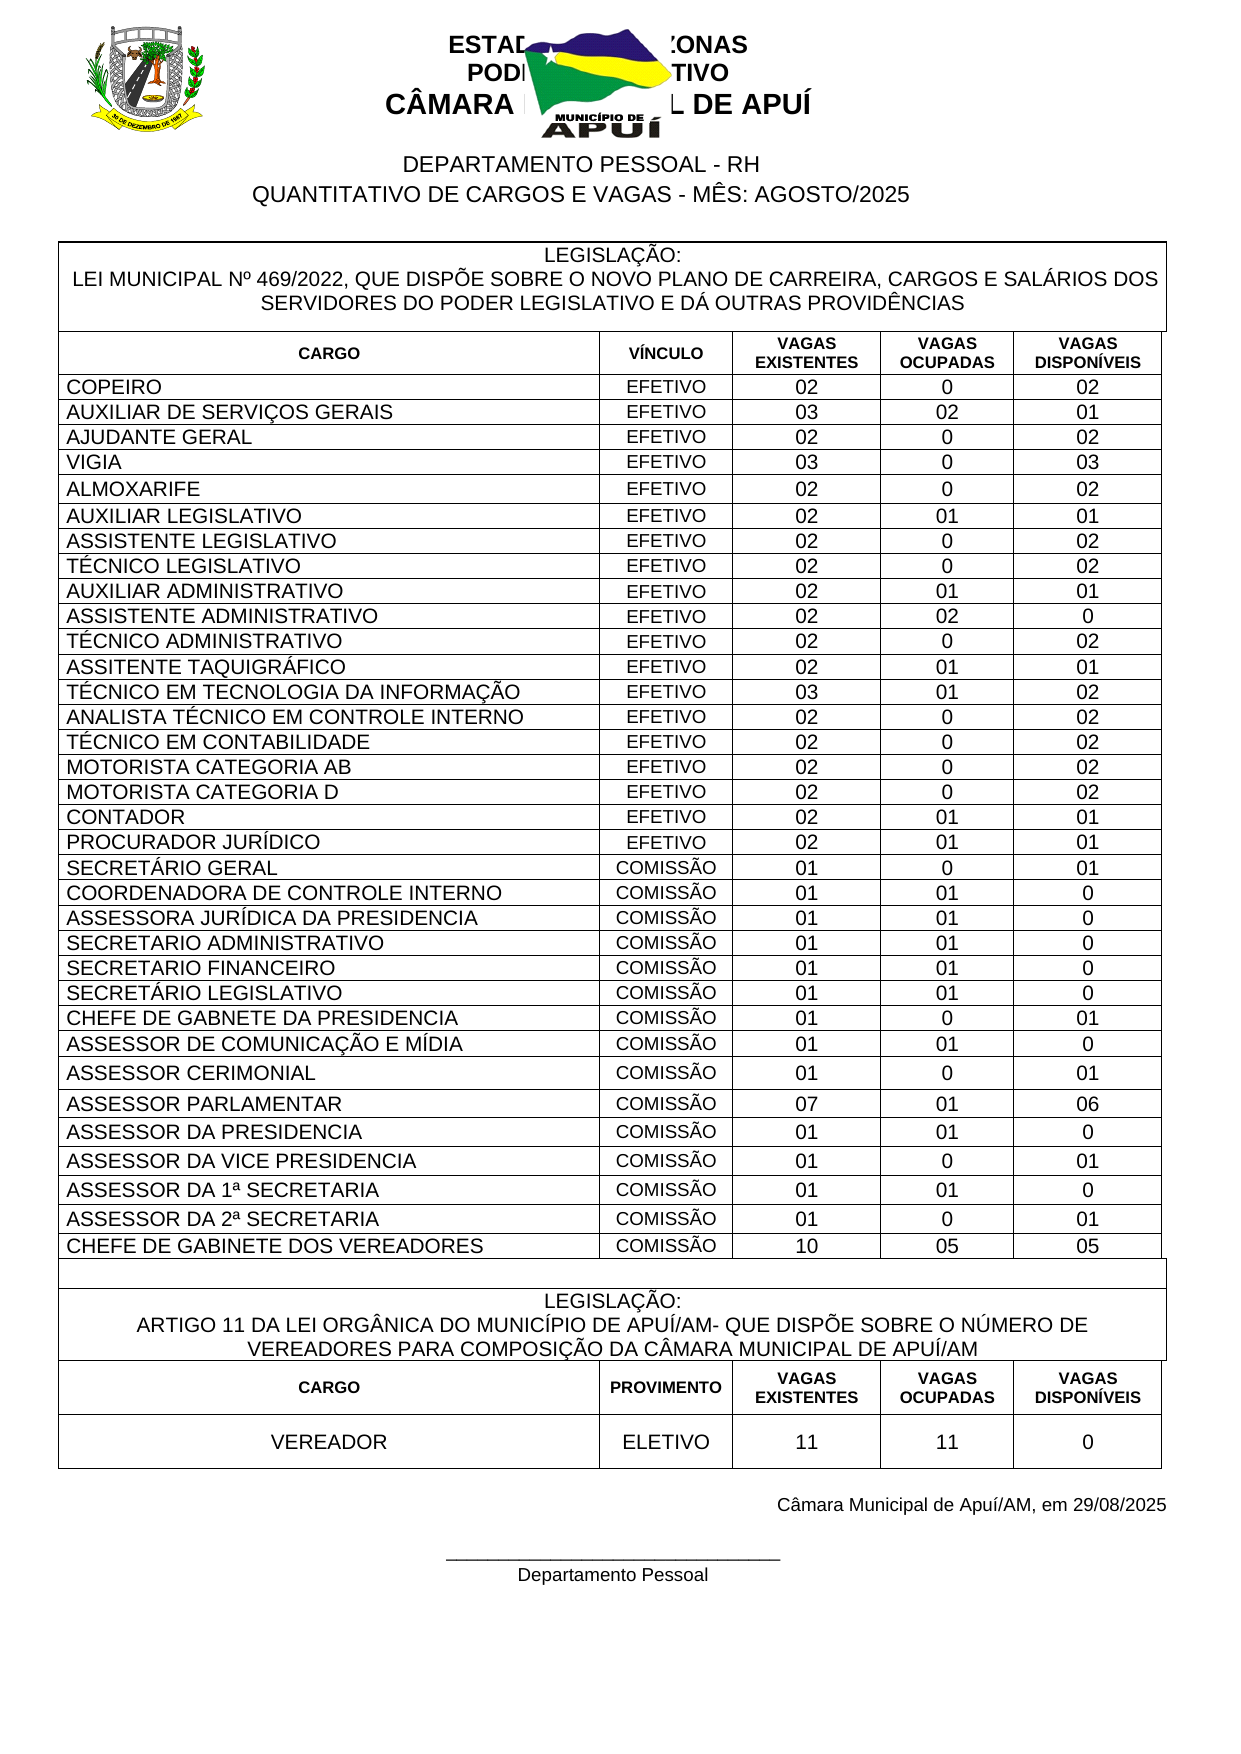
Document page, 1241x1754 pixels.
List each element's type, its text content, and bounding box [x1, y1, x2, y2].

table_cell COMISSÃO [600, 1176, 732, 1204]
table_cell 02 [733, 730, 880, 754]
table_cell ASSESSOR CERIMONIAL [59, 1057, 599, 1088]
table_cell EFETIVO [600, 655, 732, 678]
table_cell 0 [1014, 931, 1161, 955]
table_cell VÍNCULO [600, 332, 732, 374]
table_cell 01 [733, 855, 880, 879]
table_cell 02 [1014, 780, 1161, 804]
table_cell 01 [733, 880, 880, 904]
table_cell [1162, 1204, 1167, 1233]
table_cell LEGISLAÇÃO: ARTIGO 11 DA LEI ORGÂNICA DO MUNICÍPIO DE APUÍ/AM- QUE DISPÕE SOBRE O NÚMERO DE VEREADORES PARA COMPOSIÇÃO DA CÂMARA MUNICIPAL DE APUÍ/AM [59, 1289, 1166, 1360]
table_cell 01 [733, 1176, 880, 1204]
table_cell 02 [881, 604, 1013, 628]
table_cell 03 [733, 400, 880, 424]
table_cell 02 [733, 830, 880, 854]
table_cell VAGAS DISPONÍVEIS [1014, 332, 1161, 374]
table_cell 0 [1014, 1031, 1161, 1056]
table_cell COMISSÃO [600, 1057, 732, 1088]
text DEPARTAMENTO PESSOAL - RH [44, 151, 1118, 177]
table_cell 01 [881, 956, 1013, 980]
table_cell 01 [733, 956, 880, 980]
table_cell [1162, 424, 1167, 449]
table_cell 02 [733, 805, 880, 829]
table_cell COMISSÃO [600, 1090, 732, 1117]
table_cell [1162, 399, 1167, 424]
table_cell COMISSÃO [600, 1234, 732, 1258]
table_cell SECRETARIO FINANCEIRO [59, 956, 599, 980]
table_cell [1162, 754, 1167, 779]
table_cell 01 [733, 1118, 880, 1146]
table_cell 02 [733, 504, 880, 528]
table_cell 01 [1014, 1205, 1161, 1233]
table_cell ASSESSOR DA PRESIDENCIA [59, 1118, 599, 1146]
table_cell 01 [881, 1176, 1013, 1204]
table_cell 0 [881, 475, 1013, 503]
table_cell PROVIMENTO [600, 1361, 732, 1414]
table_cell VIGIA [59, 450, 599, 474]
table_cell 02 [881, 400, 1013, 424]
table_cell 0 [1014, 981, 1161, 1005]
table_cell 0 [881, 450, 1013, 474]
table_cell [1162, 1233, 1167, 1258]
table_cell 0 [881, 425, 1013, 449]
table_cell [1162, 1030, 1167, 1056]
table_cell EFETIVO [600, 579, 732, 603]
table_cell 01 [1014, 504, 1161, 528]
table_cell 02 [1014, 554, 1161, 578]
table_cell 02 [733, 705, 880, 729]
table_cell COMISSÃO [600, 880, 732, 904]
table_cell TÉCNICO ADMINISTRATIVO [59, 629, 599, 653]
table_cell 01 [1014, 655, 1161, 678]
table_cell 0 [881, 780, 1013, 804]
table_cell EFETIVO [600, 529, 732, 553]
table_cell 05 [1014, 1234, 1161, 1258]
table_cell EFETIVO [600, 730, 732, 754]
table_cell COMISSÃO [600, 956, 732, 980]
table_cell EFETIVO [600, 805, 732, 829]
table_cell 0 [881, 1205, 1013, 1233]
table_cell 02 [733, 425, 880, 449]
table_cell [1162, 578, 1167, 603]
table_cell ASSESSOR DA VICE PRESIDENCIA [59, 1147, 599, 1174]
table_cell 01 [1014, 579, 1161, 603]
table_cell VAGAS EXISTENTES [733, 332, 880, 374]
table_cell 02 [1014, 629, 1161, 653]
table_cell PROCURADOR JURÍDICO [59, 830, 599, 854]
table_cell COMISSÃO [600, 1006, 732, 1030]
table_cell 01 [881, 680, 1013, 704]
table_cell 0 [881, 1006, 1013, 1030]
table_cell EFETIVO [600, 780, 732, 804]
table_cell COMISSÃO [600, 931, 732, 955]
table_cell 0 [881, 855, 1013, 879]
table_cell 0 [1014, 956, 1161, 980]
table_header LEGISLAÇÃO: LEI MUNICIPAL Nº 469/2022, QUE DISPÕE SOBRE O NOVO PLANO DE CARREIRA, CARGOS E SALÁRIOS DOS SERVIDORES DO PODER LEGISLATIVO E DÁ OUTRAS PROVIDÊNCIAS [59, 243, 1166, 331]
table_cell 01 [733, 1031, 880, 1056]
table_cell 02 [733, 579, 880, 603]
table_cell [1162, 829, 1167, 854]
table_cell ALMOXARIFE [59, 475, 599, 503]
table_cell 02 [1014, 529, 1161, 553]
table_cell [1162, 528, 1167, 553]
table_cell 02 [1014, 705, 1161, 729]
table_cell 0 [881, 755, 1013, 779]
table_cell VEREADOR [59, 1415, 599, 1468]
table_cell CONTADOR [59, 805, 599, 829]
table_cell 0 [881, 529, 1013, 553]
table_cell AUXILIAR LEGISLATIVO [59, 504, 599, 528]
table_cell 01 [733, 931, 880, 955]
table_cell [1162, 1361, 1167, 1414]
table_cell EFETIVO [600, 375, 732, 399]
table_cell 02 [733, 554, 880, 578]
table_cell 0 [1014, 1118, 1161, 1146]
table_cell 02 [733, 529, 880, 553]
table_cell [1162, 779, 1167, 804]
table_cell 0 [881, 629, 1013, 653]
table_cell [1162, 1056, 1167, 1088]
text Câmara Municipal de Apuí/AM, em 29/08/2025 [29, 1469, 1167, 1515]
table_cell [1162, 449, 1167, 474]
table_cell 01 [881, 880, 1013, 904]
table_cell EFETIVO [600, 504, 732, 528]
table_cell MOTORISTA CATEGORIA D [59, 780, 599, 804]
table_cell [1162, 332, 1167, 374]
table_cell 01 [733, 906, 880, 929]
table_cell 02 [733, 655, 880, 678]
table_cell EFETIVO [600, 554, 732, 578]
table_cell 01 [733, 981, 880, 1005]
table_cell SECRETÁRIO GERAL [59, 855, 599, 879]
table_cell [1162, 603, 1167, 628]
table_cell CARGO [59, 1361, 599, 1414]
table_cell TÉCNICO LEGISLATIVO [59, 554, 599, 578]
table_cell COMISSÃO [600, 1031, 732, 1056]
table_cell 02 [733, 755, 880, 779]
table_cell 02 [1014, 730, 1161, 754]
table_cell COMISSÃO [600, 855, 732, 879]
table_cell [1162, 955, 1167, 980]
table_cell ASSESSOR DE COMUNICAÇÃO E MÍDIA [59, 1031, 599, 1056]
table_cell SECRETARIO ADMINISTRATIVO [59, 931, 599, 955]
table_cell VAGAS OCUPADAS [881, 1361, 1013, 1414]
table_cell EFETIVO [600, 475, 732, 503]
table_cell 0 [881, 554, 1013, 578]
table_cell 03 [733, 680, 880, 704]
table_cell 01 [733, 1006, 880, 1030]
table_cell 02 [733, 629, 880, 653]
table_cell [1162, 930, 1167, 955]
table_cell 01 [1014, 855, 1161, 879]
table_cell EFETIVO [600, 830, 732, 854]
table_cell 02 [1014, 375, 1161, 399]
table_cell 07 [733, 1090, 880, 1117]
table_cell [1162, 679, 1167, 704]
table_cell EFETIVO [600, 629, 732, 653]
table_cell 01 [881, 805, 1013, 829]
table_cell [1162, 374, 1167, 399]
table_cell COMISSÃO [600, 1205, 732, 1233]
table_cell VAGAS DISPONÍVEIS [1014, 1361, 1161, 1414]
table_cell EFETIVO [600, 425, 732, 449]
table_cell 11 [881, 1415, 1013, 1468]
table_cell 01 [881, 906, 1013, 929]
text ________________________________ [59, 1539, 1167, 1561]
table_cell 01 [881, 504, 1013, 528]
table_cell 01 [1014, 1006, 1161, 1030]
table_cell 01 [1014, 400, 1161, 424]
table_cell 05 [881, 1234, 1013, 1258]
table_cell COORDENADORA DE CONTROLE INTERNO [59, 880, 599, 904]
table_cell COMISSÃO [600, 981, 732, 1005]
table_cell CARGO [59, 332, 599, 374]
table_cell [1162, 704, 1167, 729]
table_cell AUXILIAR DE SERVIÇOS GERAIS [59, 400, 599, 424]
table_cell 03 [733, 450, 880, 474]
table_cell [1162, 980, 1167, 1005]
table_cell [1162, 1414, 1167, 1468]
table_cell TÉCNICO EM CONTABILIDADE [59, 730, 599, 754]
table_cell 01 [881, 1090, 1013, 1117]
text Departamento Pessoal [59, 1564, 1167, 1586]
table_cell COMISSÃO [600, 906, 732, 929]
table_cell 0 [1014, 880, 1161, 904]
table_cell 0 [881, 730, 1013, 754]
table_cell 02 [733, 475, 880, 503]
table_cell 02 [1014, 680, 1161, 704]
table_cell 01 [881, 579, 1013, 603]
table_cell 01 [881, 1118, 1013, 1146]
table_cell EFETIVO [600, 450, 732, 474]
table_cell 01 [1014, 830, 1161, 854]
table_cell 02 [733, 780, 880, 804]
table_cell [1162, 905, 1167, 929]
table_cell COMISSÃO [600, 1147, 732, 1174]
table_cell 02 [1014, 475, 1161, 503]
table_cell ASSISTENTE ADMINISTRATIVO [59, 604, 599, 628]
table_cell 06 [1014, 1090, 1161, 1117]
table_cell VAGAS EXISTENTES [733, 1361, 880, 1414]
table_cell ASSISTENTE LEGISLATIVO [59, 529, 599, 553]
table_cell CHEFE DE GABNETE DA PRESIDENCIA [59, 1006, 599, 1030]
table_cell [1162, 879, 1167, 904]
table_cell 0 [881, 1147, 1013, 1174]
table_cell 01 [881, 981, 1013, 1005]
table_cell [1162, 553, 1167, 578]
table_cell [1162, 1117, 1167, 1146]
table_cell 03 [1014, 450, 1161, 474]
table_cell ASSESSOR DA 2ª SECRETARIA [59, 1205, 599, 1233]
table_cell 0 [1014, 1176, 1161, 1204]
table_cell 0 [1014, 604, 1161, 628]
table_cell COPEIRO [59, 375, 599, 399]
table_cell 01 [881, 931, 1013, 955]
table_cell 01 [881, 830, 1013, 854]
table_cell 01 [881, 1031, 1013, 1056]
table_cell 02 [733, 604, 880, 628]
table_cell AUXILIAR ADMINISTRATIVO [59, 579, 599, 603]
table_cell ASSESSOR PARLAMENTAR [59, 1090, 599, 1117]
table_cell 02 [1014, 755, 1161, 779]
table_cell ELETIVO [600, 1415, 732, 1468]
table_cell ANALISTA TÉCNICO EM CONTROLE INTERNO [59, 705, 599, 729]
table_cell TÉCNICO EM TECNOLOGIA DA INFORMAÇÃO [59, 680, 599, 704]
table_cell 01 [733, 1057, 880, 1088]
table_cell 01 [733, 1205, 880, 1233]
table_cell 0 [881, 1057, 1013, 1088]
table_cell [1162, 854, 1167, 879]
table_cell ASSESSOR DA 1ª SECRETARIA [59, 1176, 599, 1204]
table_cell 02 [733, 375, 880, 399]
table_cell EFETIVO [600, 705, 732, 729]
table_cell [1162, 729, 1167, 754]
table_cell EFETIVO [600, 400, 732, 424]
table_cell SECRETÁRIO LEGISLATIVO [59, 981, 599, 1005]
table_cell [1162, 1089, 1167, 1117]
table_cell 02 [1014, 425, 1161, 449]
table_cell [1162, 804, 1167, 829]
table_cell [1162, 1175, 1167, 1204]
table_cell 11 [733, 1415, 880, 1468]
table_cell EFETIVO [600, 755, 732, 779]
table_cell CHEFE DE GABINETE DOS VEREADORES [59, 1234, 599, 1258]
table_cell [1162, 474, 1167, 503]
table_cell 01 [1014, 1057, 1161, 1088]
table_cell [1162, 1005, 1167, 1030]
table_cell [59, 1259, 1166, 1287]
table_cell ASSESSORA JURÍDICA DA PRESIDENCIA [59, 906, 599, 929]
table_cell COMISSÃO [600, 1118, 732, 1146]
table_cell 01 [881, 655, 1013, 678]
table_cell 0 [1014, 1415, 1161, 1468]
table_cell 10 [733, 1234, 880, 1258]
table_cell 0 [881, 375, 1013, 399]
table_cell 01 [1014, 1147, 1161, 1174]
text QUANTITATIVO DE CARGOS E VAGAS - MÊS: AGOSTO/2025 [44, 181, 1118, 207]
table_cell 0 [881, 705, 1013, 729]
table_cell [1162, 503, 1167, 528]
table_cell [1162, 1146, 1167, 1174]
table_cell [1162, 654, 1167, 678]
table_cell ASSITENTE TAQUIGRÁFICO [59, 655, 599, 678]
table_cell MOTORISTA CATEGORIA AB [59, 755, 599, 779]
table_cell VAGAS OCUPADAS [881, 332, 1013, 374]
table_cell [1162, 628, 1167, 653]
table_cell EFETIVO [600, 604, 732, 628]
table_cell 0 [1014, 906, 1161, 929]
table_cell 01 [733, 1147, 880, 1174]
table_cell 01 [1014, 805, 1161, 829]
table_cell AJUDANTE GERAL [59, 425, 599, 449]
table_cell EFETIVO [600, 680, 732, 704]
